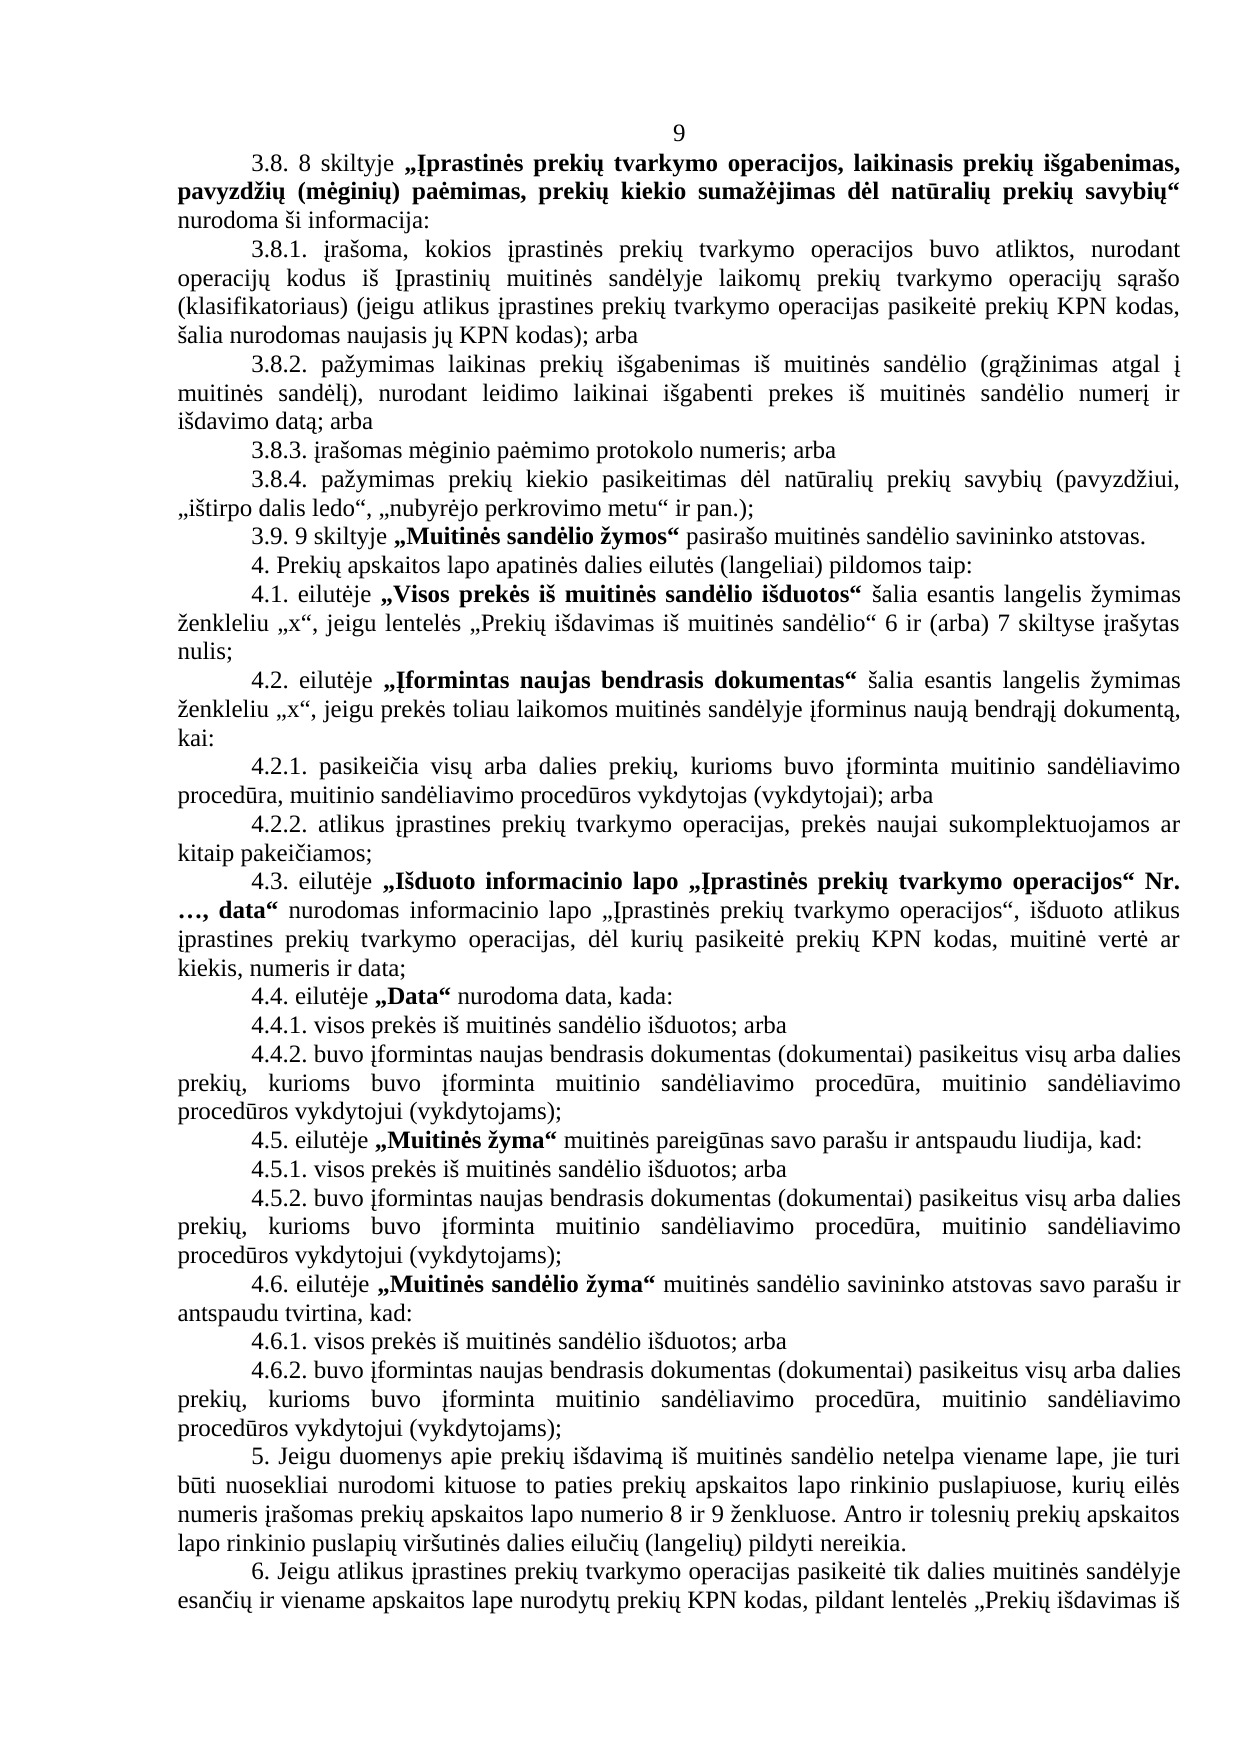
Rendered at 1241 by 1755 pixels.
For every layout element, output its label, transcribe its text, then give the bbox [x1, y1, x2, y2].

text 3.8. 8 skiltyje „Įprastinės prekių tvarkymo operacijos, laikinasis prekių išgabenimas, pavyzdžių (mėginių) paėmimas, prekių kiekio sumažėjimas dėl natūralių prekių savybių“ nurodoma ši informacija: [177, 148, 1181, 234]
text 3.8.4. pažymimas prekių kiekio pasikeitimas dėl natūralių prekių savybių (pavyzdžiui, „ištirpo dalis ledo“, „nubyrėjo perkrovimo metu“ ir pan.); [177, 464, 1181, 521]
text 3.8.2. pažymimas laikinas prekių išgabenimas iš muitinės sandėlio (grąžinimas atgal į muitinės sandėlį), nurodant leidimo laikinai išgabenti prekes iš muitinės sandėlio numerį ir išdavimo datą; arba [177, 349, 1181, 435]
text 3.8.3. įrašomas mėginio paėmimo protokolo numeris; arba [177, 435, 1181, 464]
text 6. Jeigu atlikus įprastines prekių tvarkymo operacijas pasikeitė tik dalies muitinės sandėlyje esančių ir viename apskaitos lape nurodytų prekių KPN kodas, pildant lentelės „Prekių išdavimas iš [177, 1556, 1181, 1614]
text 4.5.1. visos prekės iš muitinės sandėlio išduotos; arba [177, 1154, 1181, 1183]
text 4.2. eilutėje „Įformintas naujas bendrasis dokumentas“ šalia esantis langelis žymimas ženkleliu „x“, jeigu prekės toliau laikomos muitinės sandėlyje įforminus naują bendrąjį dokumentą, kai: [177, 665, 1181, 751]
text 4.5. eilutėje „Muitinės žyma“ muitinės pareigūnas savo parašu ir antspaudu liudija, kad: [177, 1125, 1181, 1154]
text 4.4.1. visos prekės iš muitinės sandėlio išduotos; arba [177, 1010, 1181, 1039]
text 4.4.2. buvo įformintas naujas bendrasis dokumentas (dokumentai) pasikeitus visų arba dalies prekių, kurioms buvo įforminta muitinio sandėliavimo procedūra, muitinio sandėliavimo procedūros vykdytojui (vykdytojams); [177, 1039, 1181, 1125]
text 4. Prekių apskaitos lapo apatinės dalies eilutės (langeliai) pildomos taip: [177, 550, 1181, 579]
text 4.5.2. buvo įformintas naujas bendrasis dokumentas (dokumentai) pasikeitus visų arba dalies prekių, kurioms buvo įforminta muitinio sandėliavimo procedūra, muitinio sandėliavimo procedūros vykdytojui (vykdytojams); [177, 1183, 1181, 1269]
text 4.6.1. visos prekės iš muitinės sandėlio išduotos; arba [177, 1326, 1181, 1355]
text 5. Jeigu duomenys apie prekių išdavimą iš muitinės sandėlio netelpa viename lape, jie turi būti nuosekliai nurodomi kituose to paties prekių apskaitos lapo rinkinio puslapiuose, kurių eilės numeris įrašomas prekių apskaitos lapo numerio 8 ir 9 ženkluose. Antro ir tolesnių prekių apskaitos lapo rinkinio puslapių viršutinės dalies eilučių (langelių) pildyti nereikia. [177, 1441, 1181, 1556]
text 4.6.2. buvo įformintas naujas bendrasis dokumentas (dokumentai) pasikeitus visų arba dalies prekių, kurioms buvo įforminta muitinio sandėliavimo procedūra, muitinio sandėliavimo procedūros vykdytojui (vykdytojams); [177, 1355, 1181, 1441]
text 4.6. eilutėje „Muitinės sandėlio žyma“ muitinės sandėlio savininko atstovas savo parašu ir antspaudu tvirtina, kad: [177, 1269, 1181, 1326]
text 3.9. 9 skiltyje „Muitinės sandėlio žymos“ pasirašo muitinės sandėlio savininko atstovas. [177, 521, 1181, 550]
text 4.2.1. pasikeičia visų arba dalies prekių, kurioms buvo įforminta muitinio sandėliavimo procedūra, muitinio sandėliavimo procedūros vykdytojas (vykdytojai); arba [177, 751, 1181, 809]
text 4.1. eilutėje „Visos prekės iš muitinės sandėlio išduotos“ šalia esantis langelis žymimas ženkleliu „x“, jeigu lentelės „Prekių išdavimas iš muitinės sandėlio“ 6 ir (arba) 7 skiltyse įrašytas nulis; [177, 579, 1181, 665]
text 3.8.1. įrašoma, kokios įprastinės prekių tvarkymo operacijos buvo atliktos, nurodant operacijų kodus iš Įprastinių muitinės sandėlyje laikomų prekių tvarkymo operacijų sąrašo (klasifikatoriaus) (jeigu atlikus įprastines prekių tvarkymo operacijas pasikeitė prekių KPN kodas, šalia nurodomas naujasis jų KPN kodas); arba [177, 234, 1181, 349]
text 4.2.2. atlikus įprastines prekių tvarkymo operacijas, prekės naujai sukomplektuojamos ar kitaip pakeičiamos; [177, 809, 1181, 866]
text 4.3. eilutėje „Išduoto informacinio lapo „Įprastinės prekių tvarkymo operacijos“ Nr. …, data“ nurodomas informacinio lapo „Įprastinės prekių tvarkymo operacijos“, išduoto atlikus įprastines prekių tvarkymo operacijas, dėl kurių pasikeitė prekių KPN kodas, muitinė vertė ar kiekis, numeris ir data; [177, 866, 1181, 981]
text 4.4. eilutėje „Data“ nurodoma data, kada: [177, 981, 1181, 1010]
